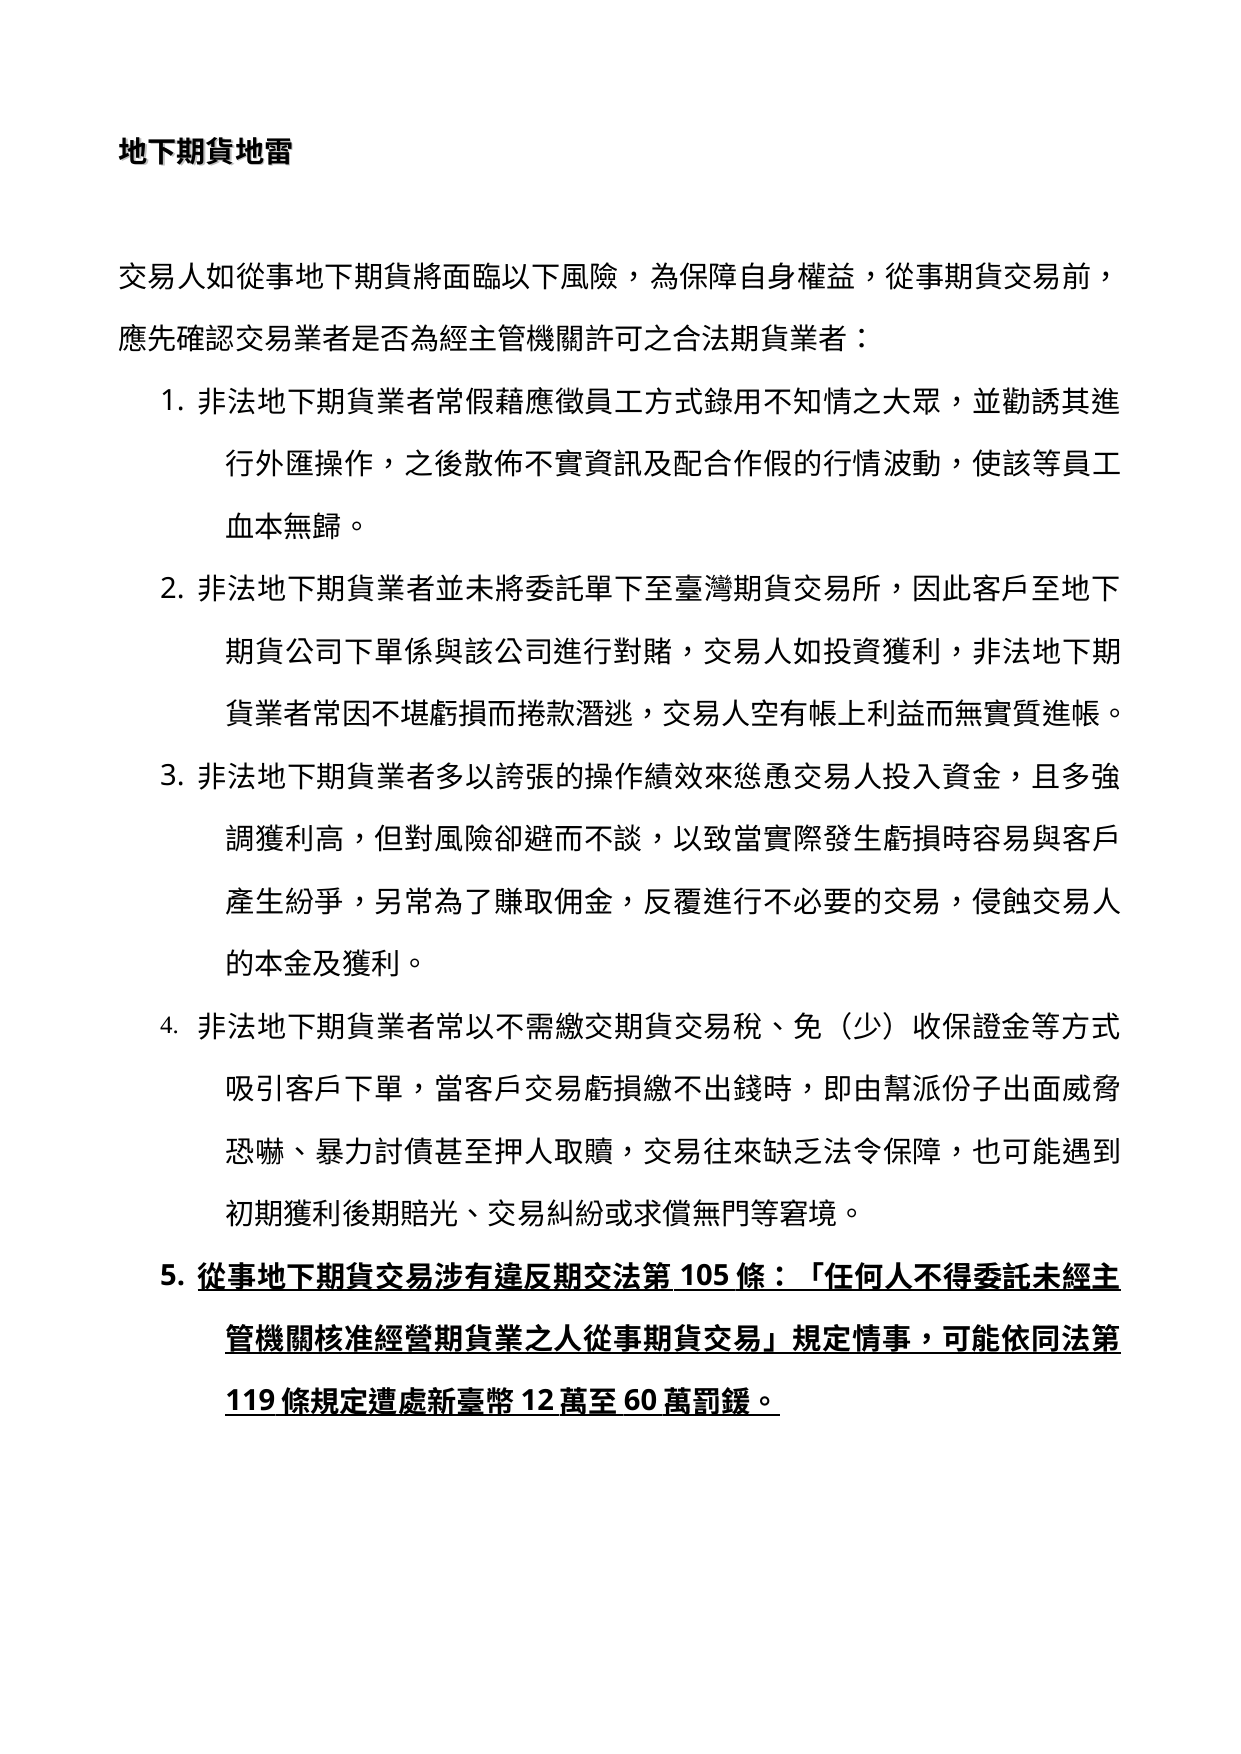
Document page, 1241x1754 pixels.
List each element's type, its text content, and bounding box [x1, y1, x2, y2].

list 從事地下期貨交易涉有違反期交法第105條：「任何人不得委託未經主管機關核准經營期貨業之人從事期貨交易」規定情事，可能依同法第119條規定遭處新臺幣12萬至60萬罰鍰。 [160, 1233, 1122, 1420]
text 交易人如從事地下期貨將面臨以下風險，為保障自身權益，從事期貨交易前，應先確認交易業者是否為經主管機關許可之合法期貨業者： [118, 233, 1122, 358]
list 非法地下期貨業者並未將委託單下至臺灣期貨交易所，因此客戶至地下期貨公司下單係與該公司進行對賭，交易人如投資獲利，非法地下期貨業者常因不堪虧損而捲款潛逃，交易人空有帳上利益而無實質進帳。 [160, 545, 1122, 733]
list 非法地下期貨業者多以誇張的操作績效來慫恿交易人投入資金，且多強調獲利高，但對風險卻避而不談，以致當實際發生虧損時容易與客戶產生紛爭，另常為了賺取佣金，反覆進行不必要的交易，侵蝕交易人的本金及獲利。 [160, 733, 1122, 983]
list 非法地下期貨業者常以不需繳交期貨交易稅、免（少）收保證金等方式吸引客戶下單，當客戶交易虧損繳不出錢時，即由幫派份子出面威脅恐嚇、暴力討債甚至押人取贖，交易往來缺乏法令保障，也可能遇到初期獲利後期賠光、交易糾紛或求償無門等窘境。 [160, 983, 1122, 1233]
list 非法地下期貨業者常假藉應徵員工方式錄用不知情之大眾，並勸誘其進行外匯操作，之後散佈不實資訊及配合作假的行情波動，使該等員工血本無歸。 [160, 358, 1122, 545]
text 地下期貨地雷 [118, 108, 1122, 170]
